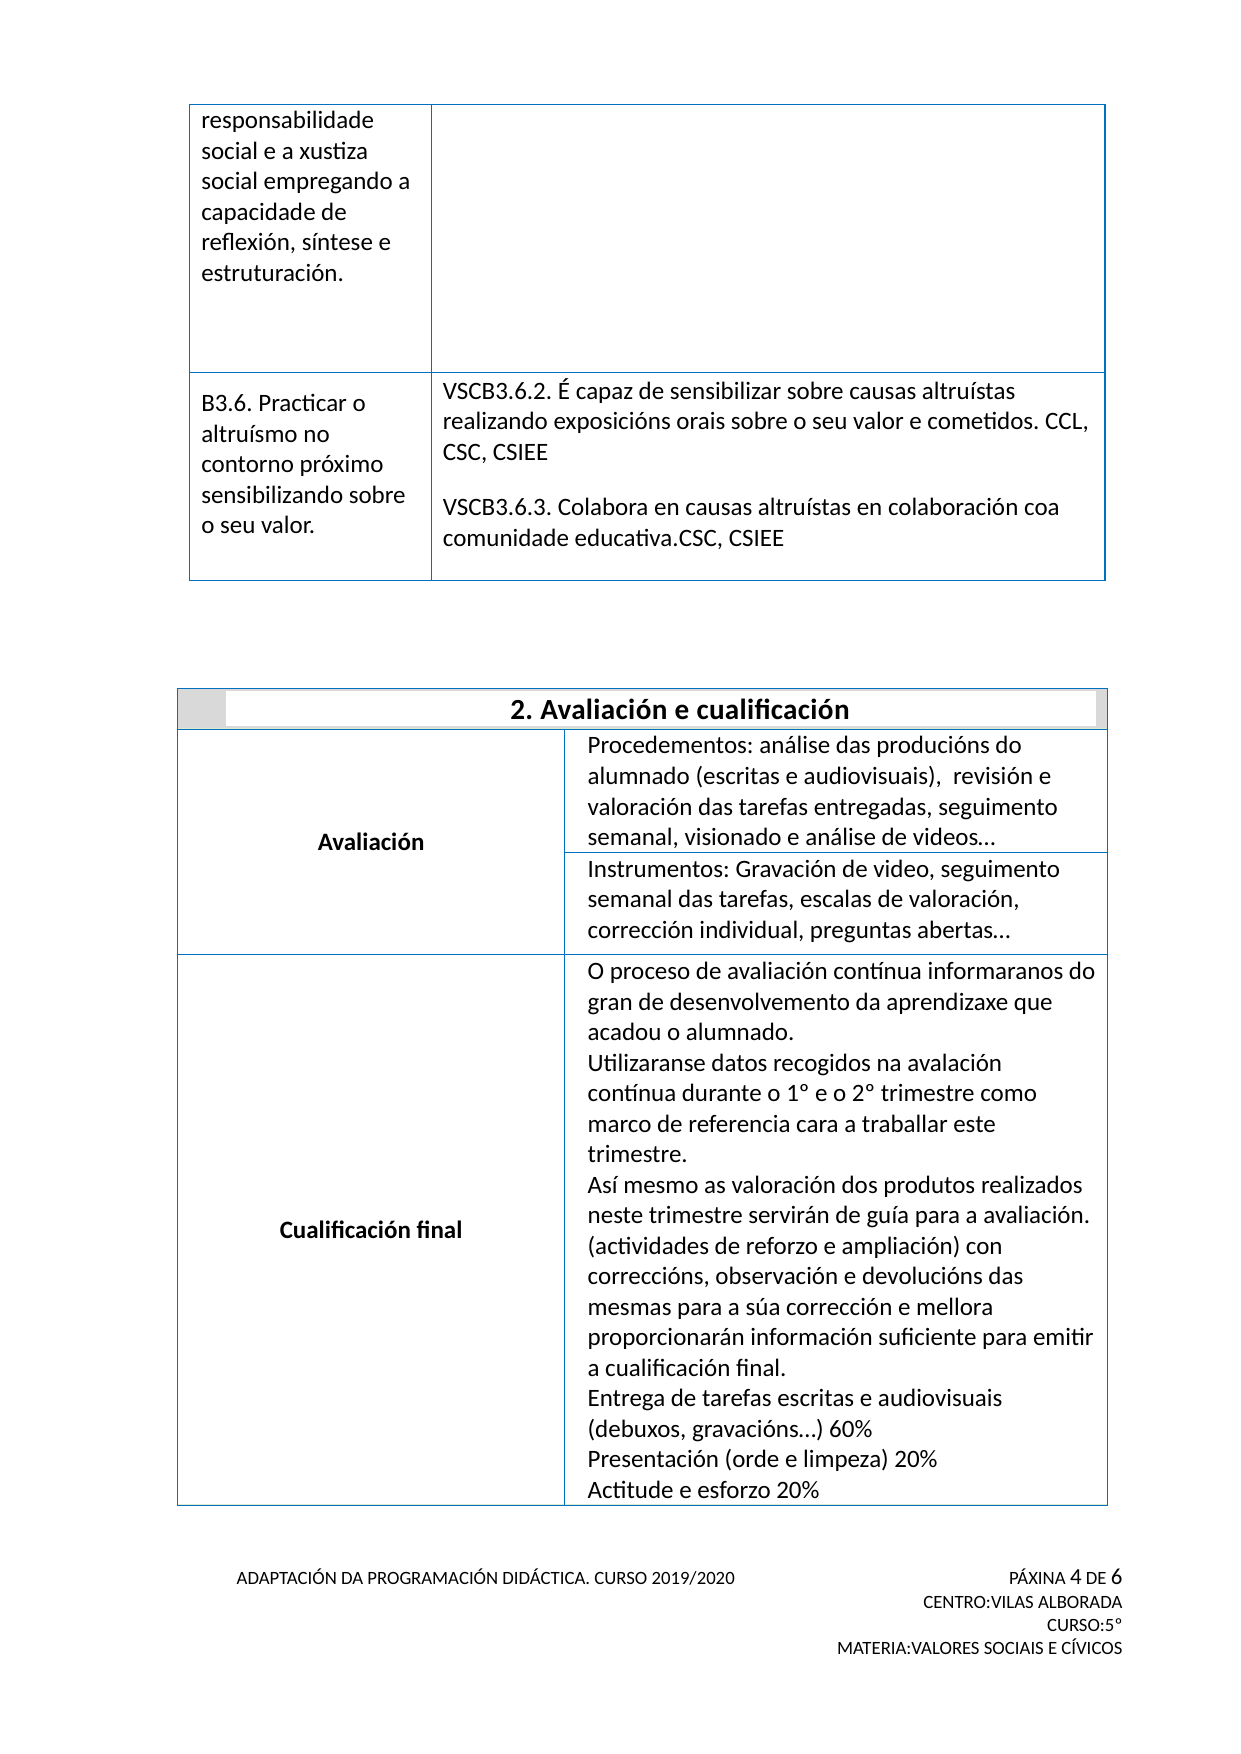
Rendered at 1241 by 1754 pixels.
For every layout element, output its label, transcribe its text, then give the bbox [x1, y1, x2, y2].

table_header 2. Avaliación e cualificación [178, 689, 1107, 728]
table_cell Cualificación final [178, 955, 564, 1504]
table_cell B3.6. Practicar o altruísmo no contorno próximo sensibilizando sobre o seu valor. [190, 373, 431, 580]
table_cell VSCB3.6.2. É capaz de sensibilizar sobre causas altruístas realizando exposicións orais sobre o seu valor e cometidos. CCL, CSC, CSIEE VSCB3.6.3. Colabora en causas altruístas en colaboración coa comunidade educativa.CSC, CSIEE [432, 373, 1104, 580]
table_cell [432, 105, 1104, 372]
table_cell Instrumentos: Gravación de video, seguimento semanal das tarefas, escalas de valoración, corrección individual, preguntas abertas… [565, 853, 1107, 954]
table_cell Avaliación [178, 730, 564, 852]
table_cell responsabilidade social e a xustiza social empregando a capacidade de reflexión, síntese e estruturación. [190, 105, 431, 372]
